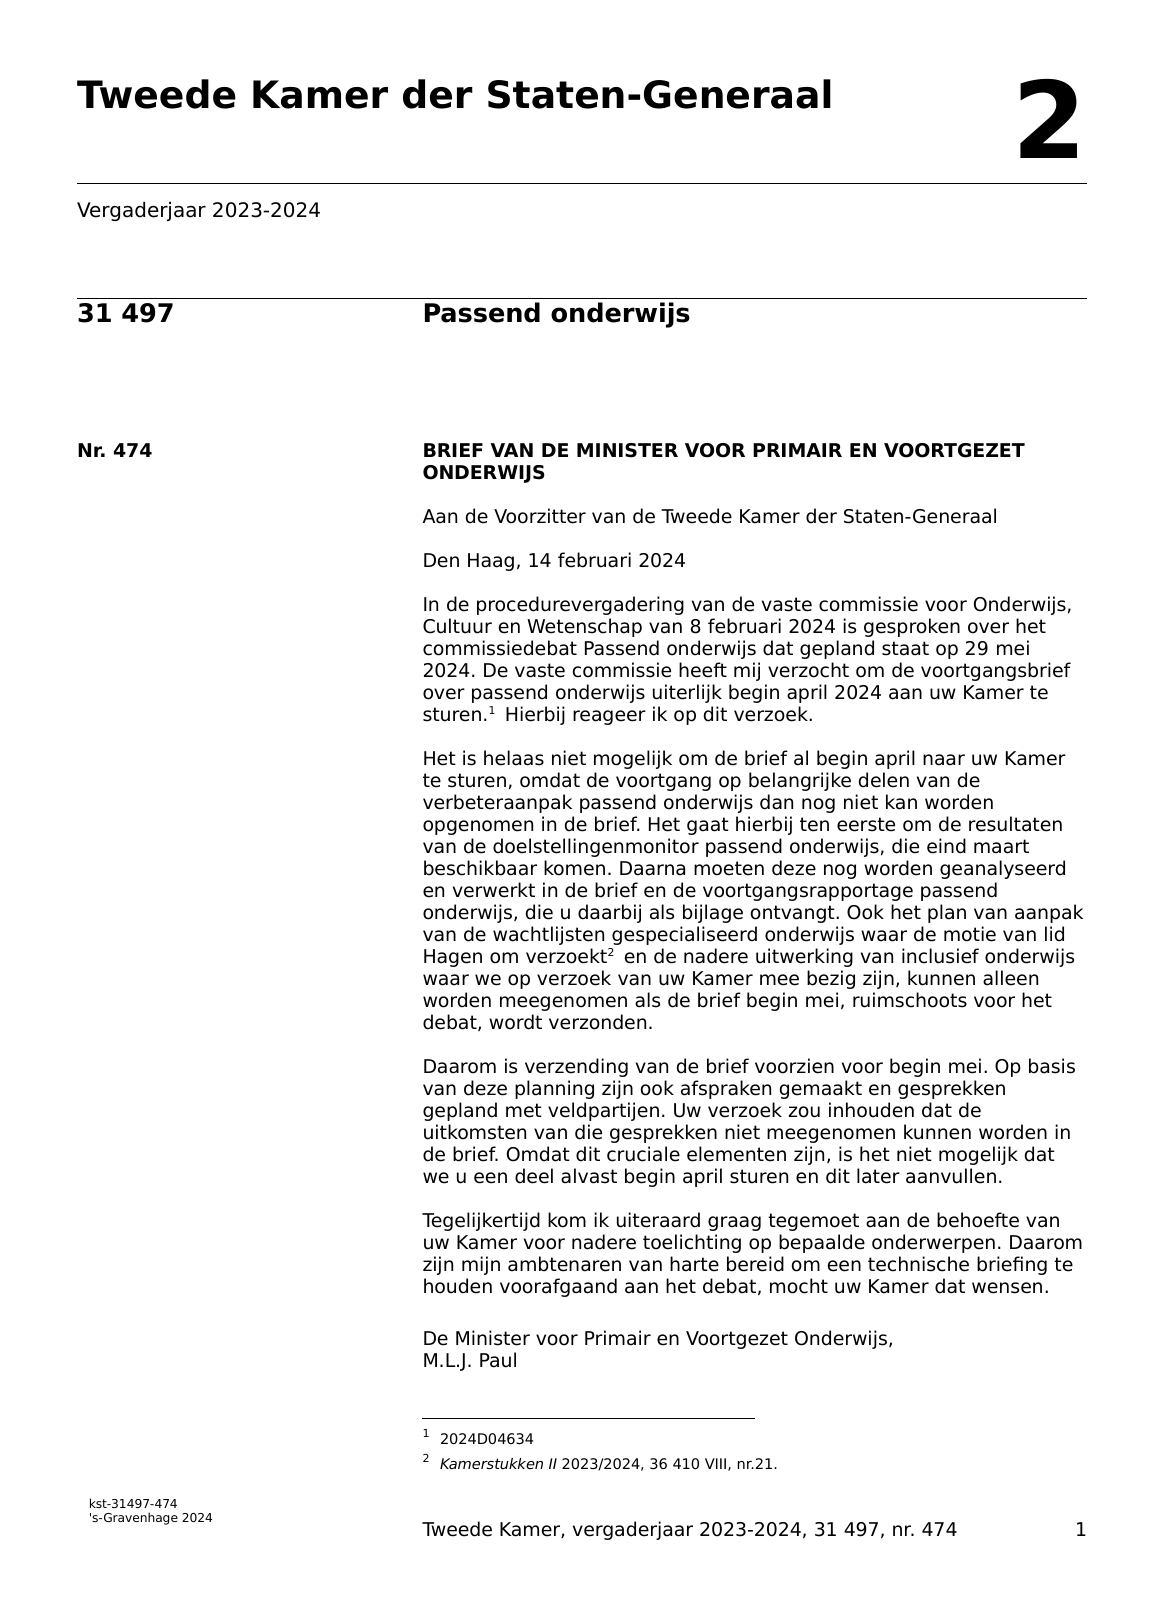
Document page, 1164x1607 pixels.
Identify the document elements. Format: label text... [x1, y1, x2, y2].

text Aan de Voorzitter van de Tweede Kamer der Staten-Generaal [422, 506, 1087, 528]
text 2024D04634 [422, 1427, 1087, 1449]
table_header 2 [886, 59, 1087, 183]
subtitle Nr. 474 BRIEF VAN DE MINISTER VOOR PRIMAIR EN VOORTGEZET ONDERWIJS [77, 440, 1087, 484]
table_header Tweede Kamer der Staten-Generaal [77, 59, 886, 183]
text In de procedurevergadering van de vaste commissie voor Onderwijs, Cultuur en Wetenschap van 8 februari 2024 is gesproken over het commissiedebat Passend onderwijs dat gepland staat op 29 mei 2024. De vaste commissie heeft mij verzocht om de voortgangsbrief over passend onderwijs uiterlijk begin april 2024 aan uw Kamer te sturen. Hierbij reageer ik op dit verzoek. [422, 594, 1087, 726]
text Den Haag, 14 februari 2024 [422, 550, 1087, 572]
text Kamerstukken II 2023/2024, 36 410 VIII, nr.21. [422, 1452, 1087, 1474]
text kst-31497-474 [88, 1497, 323, 1511]
text 's-Gravenhage 2024 [88, 1511, 323, 1525]
subtitle 31 497 Passend onderwijs [77, 299, 1087, 329]
table_cell Vergaderjaar 2023-2024 [77, 184, 1087, 298]
text Daarom is verzending van de brief voorzien voor begin mei. Op basis van deze planning zijn ook afspraken gemaakt en gesprekken gepland met veldpartijen. Uw verzoek zou inhouden dat de uitkomsten van die gesprekken niet meegenomen kunnen worden in de brief. Omdat dit cruciale elementen zijn, is het niet mogelijk dat we u een deel alvast begin april sturen en dit later aanvullen. [422, 1056, 1087, 1188]
text Tegelijkertijd kom ik uiteraard graag tegemoet aan de behoefte van uw Kamer voor nadere toelichting op bepaalde onderwerpen. Daarom zijn mijn ambtenaren van harte bereid om een technische briefing te houden voorafgaand aan het debat, mocht uw Kamer dat wensen. [422, 1210, 1087, 1298]
text De Minister voor Primair en Voortgezet Onderwijs, M.L.J. Paul [422, 1328, 1087, 1372]
text Het is helaas niet mogelijk om de brief al begin april naar uw Kamer te sturen, omdat de voortgang op belangrijke delen van de verbeteraanpak passend onderwijs dan nog niet kan worden opgenomen in de brief. Het gaat hierbij ten eerste om de resultaten van de doelstellingenmonitor passend onderwijs, die eind maart beschikbaar komen. Daarna moeten deze nog worden geanalyseerd en verwerkt in de brief en de voortgangsrapportage passend onderwijs, die u daarbij als bijlage ontvangt. Ook het plan van aanpak van de wachtlijsten gespecialiseerd onderwijs waar de motie van lid Hagen om verzoekt en de nadere uitwerking van inclusief onderwijs waar we op verzoek van uw Kamer mee bezig zijn, kunnen alleen worden meegenomen als de brief begin mei, ruimschoots voor het debat, wordt verzonden. [422, 748, 1087, 1034]
